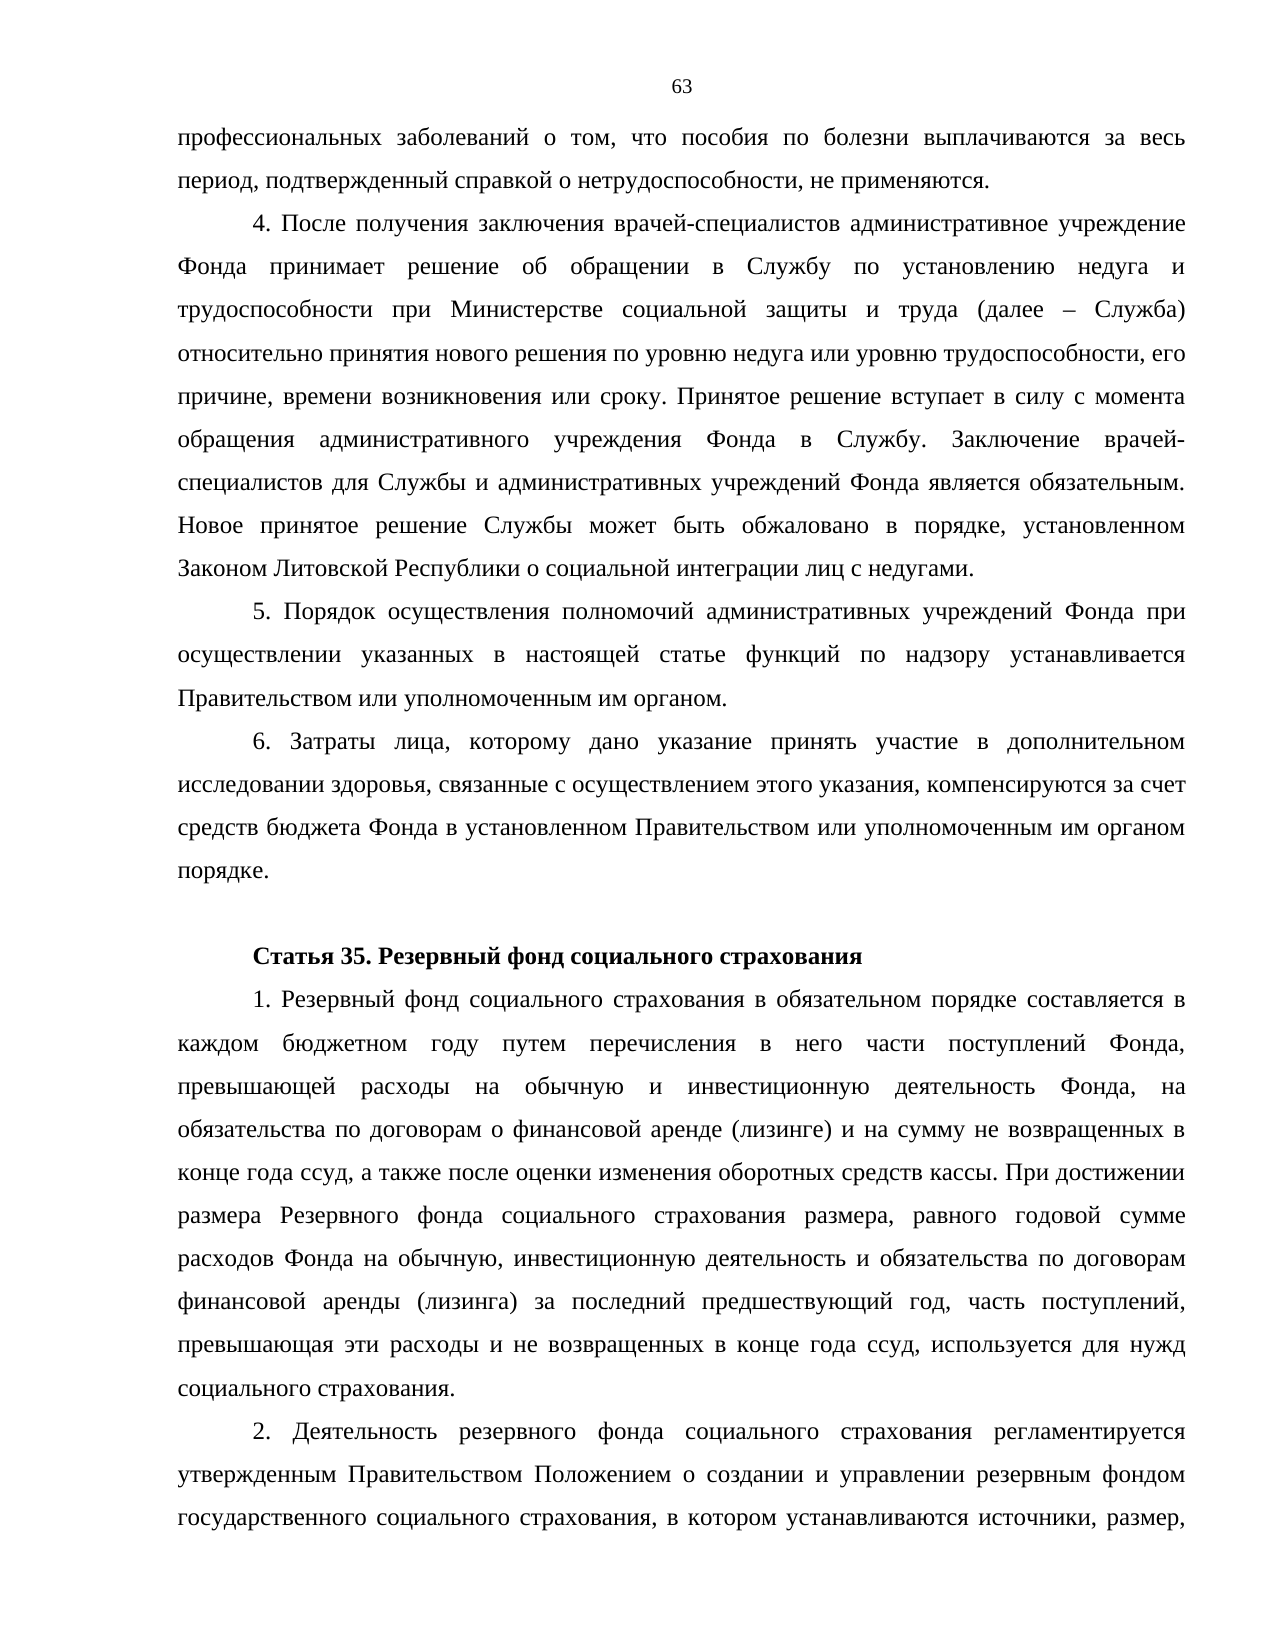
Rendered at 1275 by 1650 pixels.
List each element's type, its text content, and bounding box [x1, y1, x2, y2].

text 2. Деятельность резервного фонда социального страхования регламентируется утвержденным Правительством Положением о создании и управлении резервным фондом государственного социального страхования, в котором устанавливаются источники, размер, [177, 1416, 1186, 1531]
text Статья 35. Резервный фонд социального страхования [177, 941, 1186, 970]
text профессиональных заболеваний о том, что пособия по болезни выплачиваются за весь период, подтвержденный справкой о нетрудоспособности, не применяются. [177, 122, 1186, 194]
text 5. Порядок осуществления полномочий административных учреждений Фонда при осуществлении указанных в настоящей статье функций по надзору устанавливается Правительством или уполномоченным им органом. [177, 596, 1186, 711]
text 1. Резервный фонд социального страхования в обязательном порядке составляется в каждом бюджетном году путем перечисления в него части поступлений Фонда, превышающей расходы на обычную и инвестиционную деятельность Фонда, на обязательства по договорам о финансовой аренде (лизинге) и на сумму не возвращенных в конце года ссуд, а также после оценки изменения оборотных средств кассы. При достижении размера Резервного фонда социального страхования размера, равного годовой сумме расходов Фонда на обычную, инвестиционную деятельность и обязательства по договорам финансовой аренды (лизинга) за последний предшествующий год, часть поступлений, превышающая эти расходы и не возвращенных в конце года ссуд, используется для нужд социального страхования. [177, 984, 1186, 1401]
text 4. После получения заключения врачей-специалистов административное учреждение Фонда принимает решение об обращении в Службу по установлению недуга и трудоспособности при Министерстве социальной защиты и труда (далее – Служба) относительно принятия нового решения по уровню недуга или уровню трудоспособности, его причине, времени возникновения или сроку. Принятое решение вступает в силу с момента обращения административного учреждения Фонда в Службу. Заключение врачей-специалистов для Службы и административных учреждений Фонда является обязательным. Новое принятое решение Службы может быть обжаловано в порядке, установленном Законом Литовской Республики о социальной интеграции лиц с недугами. [177, 208, 1186, 582]
text 6. Затраты лица, которому дано указание принять участие в дополнительном исследовании здоровья, связанные с осуществлением этого указания, компенсируются за счет средств бюджета Фонда в установленном Правительством или уполномоченным им органом порядке. [177, 726, 1186, 884]
